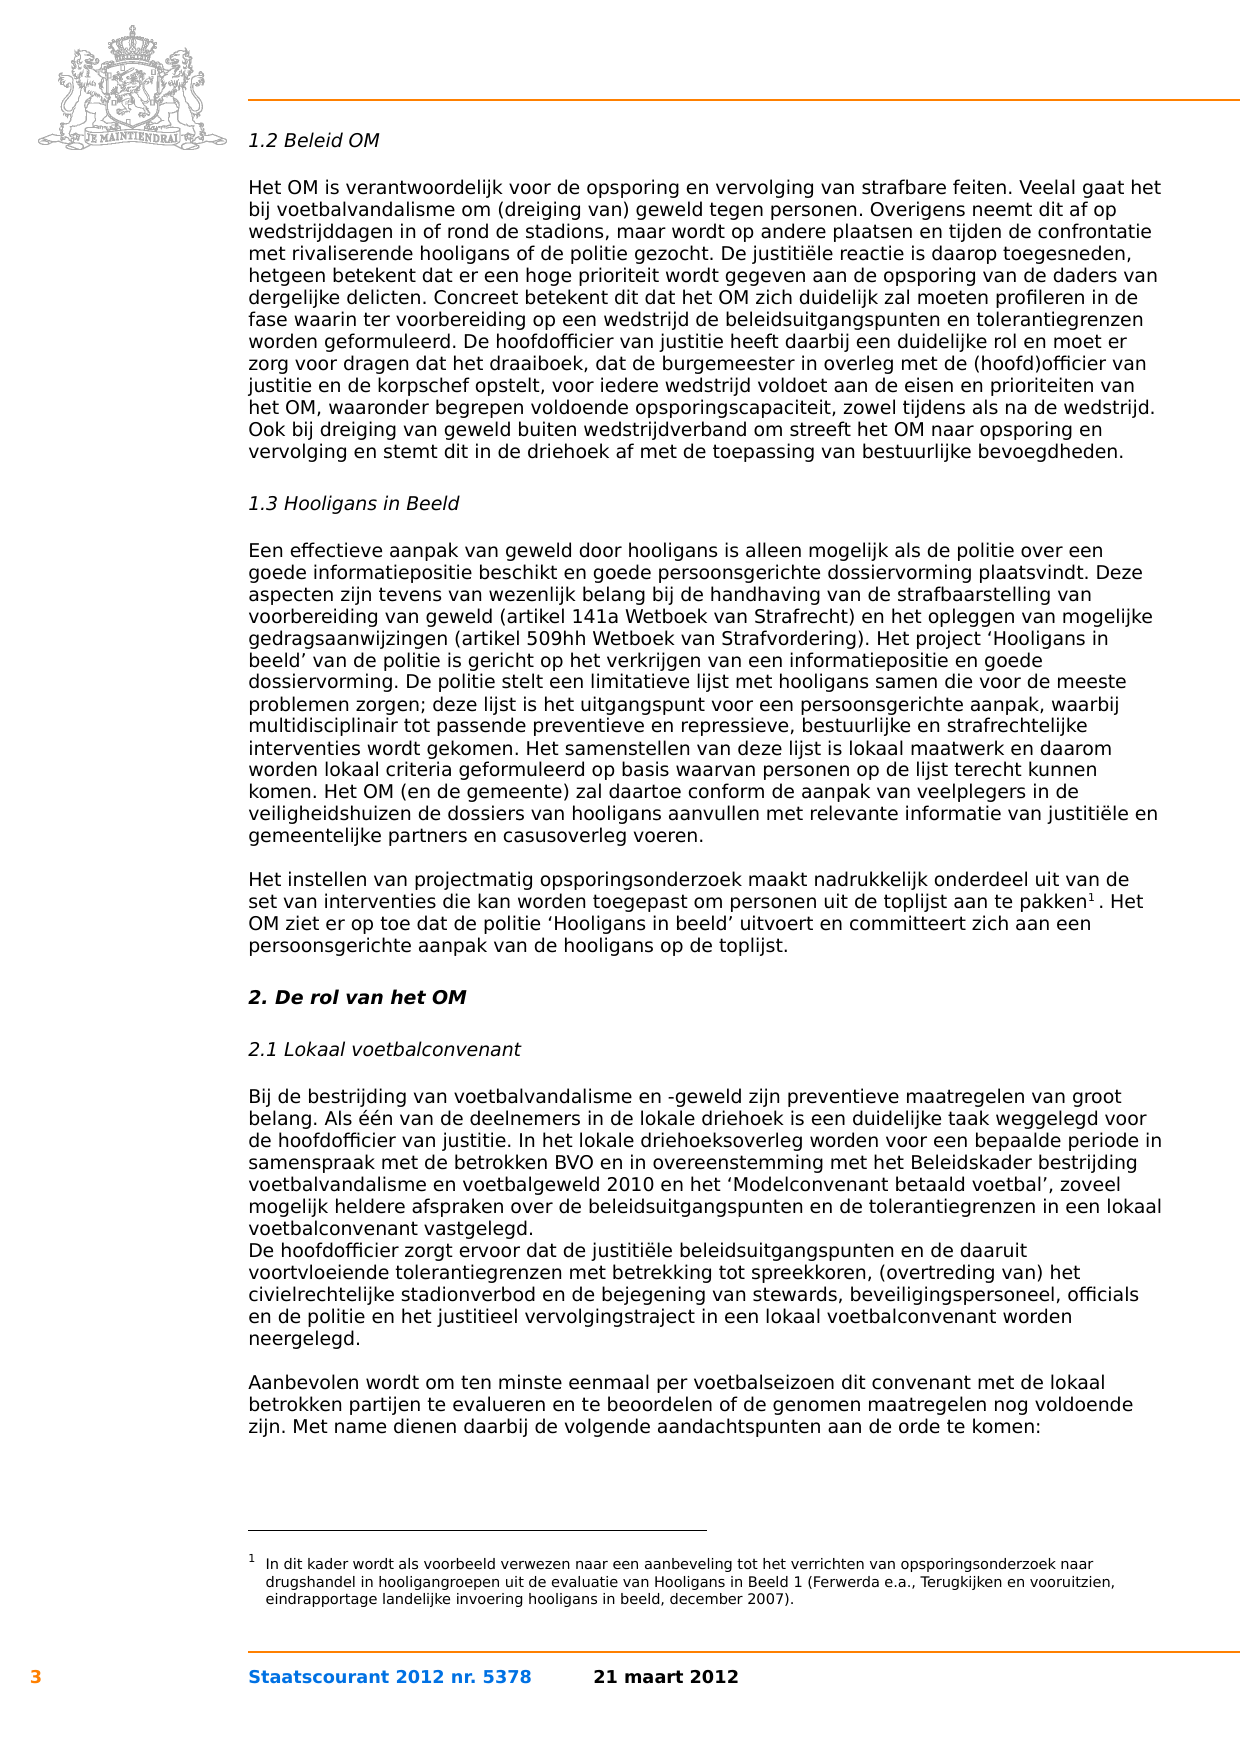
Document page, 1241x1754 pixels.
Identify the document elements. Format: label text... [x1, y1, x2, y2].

subtitle 1.3 Hooligans in Beeld [248, 493, 1163, 514]
text Een effectieve aanpak van geweld door hooligans is alleen mogelijk als de politie over een goede informatiepositie beschikt en goede persoonsgerichte dossiervorming plaatsvindt. Deze aspecten zijn tevens van wezenlijk belang bij de handhaving van de strafbaarstelling van voorbereiding van geweld (artikel 141a Wetboek van Strafrecht) en het opleggen van mogelijke gedragsaanwijzingen (artikel 509hh Wetboek van Strafvordering). Het project ‘Hooligans in beeld’ van de politie is gericht op het verkrijgen van een informatiepositie en goede dossiervorming. De politie stelt een limitatieve lijst met hooligans samen die voor de meeste problemen zorgen; deze lijst is het uitgangspunt voor een persoonsgerichte aanpak, waarbij multidisciplinair tot passende preventieve en repressieve, bestuurlijke en strafrechtelijke interventies wordt gekomen. Het samenstellen van deze lijst is lokaal maatwerk en daarom worden lokaal criteria geformuleerd op basis waarvan personen op de lijst terecht kunnen komen. Het OM (en de gemeente) zal daartoe conform de aanpak van veelplegers in de veiligheidshuizen de dossiers van hooligans aanvullen met relevante informatie van justitiële en gemeentelijke partners en casusoverleg voeren. [248, 539, 1163, 847]
subtitle 2. De rol van het OM [248, 987, 1163, 1009]
text Bij de bestrijding van voetbalvandalisme en -geweld zijn preventieve maatregelen van groot belang. Als één van de deelnemers in de lokale driehoek is een duidelijke taak weggelegd voor de hoofdofficier van justitie. In het lokale driehoeksoverleg worden voor een bepaalde periode in samenspraak met de betrokken BVO en in overeenstemming met het Beleidskader bestrijding voetbalvandalisme en voetbalgeweld 2010 en het ‘Modelconvenant betaald voetbal’, zoveel mogelijk heldere afspraken over de beleidsuitgangspunten en de tolerantiegrenzen in een lokaal voetbalconvenant vastgelegd. [248, 1086, 1163, 1240]
text In dit kader wordt als voorbeeld verwezen naar een aanbeveling tot het verrichten van opsporingsonderzoek naar drugshandel in hooligangroepen uit de evaluatie van Hooligans in Beeld 1 (Ferwerda e.a., Terugkijken en vooruitzien, eindrapportage landelijke invoering hooligans in beeld, december 2007). [248, 1552, 1163, 1608]
subtitle 2.1 Lokaal voetbalconvenant [248, 1039, 1163, 1061]
text Het OM is verantwoordelijk voor de opsporing en vervolging van strafbare feiten. Veelal gaat het bij voetbalvandalisme om (dreiging van) geweld tegen personen. Overigens neemt dit af op wedstrijddagen in of rond de stadions, maar wordt op andere plaatsen en tijden de confrontatie met rivaliserende hooligans of de politie gezocht. De justitiële reactie is daarop toegesneden, hetgeen betekent dat er een hoge prioriteit wordt gegeven aan de opsporing van de daders van dergelijke delicten. Concreet betekent dit dat het OM zich duidelijk zal moeten profileren in de fase waarin ter voorbereiding op een wedstrijd de beleidsuitgangspunten en tolerantiegrenzen worden geformuleerd. De hoofdofficier van justitie heeft daarbij een duidelijke rol en moet er zorg voor dragen dat het draaiboek, dat de burgemeester in overleg met de (hoofd)officier van justitie en de korpschef opstelt, voor iedere wedstrijd voldoet aan de eisen en prioriteiten van het OM, waaronder begrepen voldoende opsporingscapaciteit, zowel tijdens als na de wedstrijd. Ook bij dreiging van geweld buiten wedstrijdverband om streeft het OM naar opsporing en vervolging en stemt dit in de driehoek af met de toepassing van bestuurlijke bevoegdheden. [248, 177, 1163, 463]
text De hoofdofficier zorgt ervoor dat de justitiële beleidsuitgangspunten en de daaruit voortvloeiende tolerantiegrenzen met betrekking tot spreekkoren, (overtreding van) het civielrechtelijke stadionverbod en de bejegening van stewards, beveiligingspersoneel, officials en de politie en het justitieel vervolgingstraject in een lokaal voetbalconvenant worden neergelegd. [248, 1240, 1163, 1350]
picture [38, 25, 227, 150]
text Het instellen van projectmatig opsporingsonderzoek maakt nadrukkelijk onderdeel uit van de set van interventies die kan worden toegepast om personen uit de toplijst aan te pakken. Het OM ziet er op toe dat de politie ‘Hooligans in beeld’ uitvoert en committeert zich aan een persoonsgerichte aanpak van de hooligans op de toplijst. [248, 869, 1163, 957]
text Aanbevolen wordt om ten minste eenmaal per voetbalseizoen dit convenant met de lokaal betrokken partijen te evalueren en te beoordelen of de genomen maatregelen nog voldoende zijn. Met name dienen daarbij de volgende aandachtspunten aan de orde te komen: [248, 1372, 1163, 1438]
subtitle 1.2 Beleid OM [248, 130, 1163, 152]
